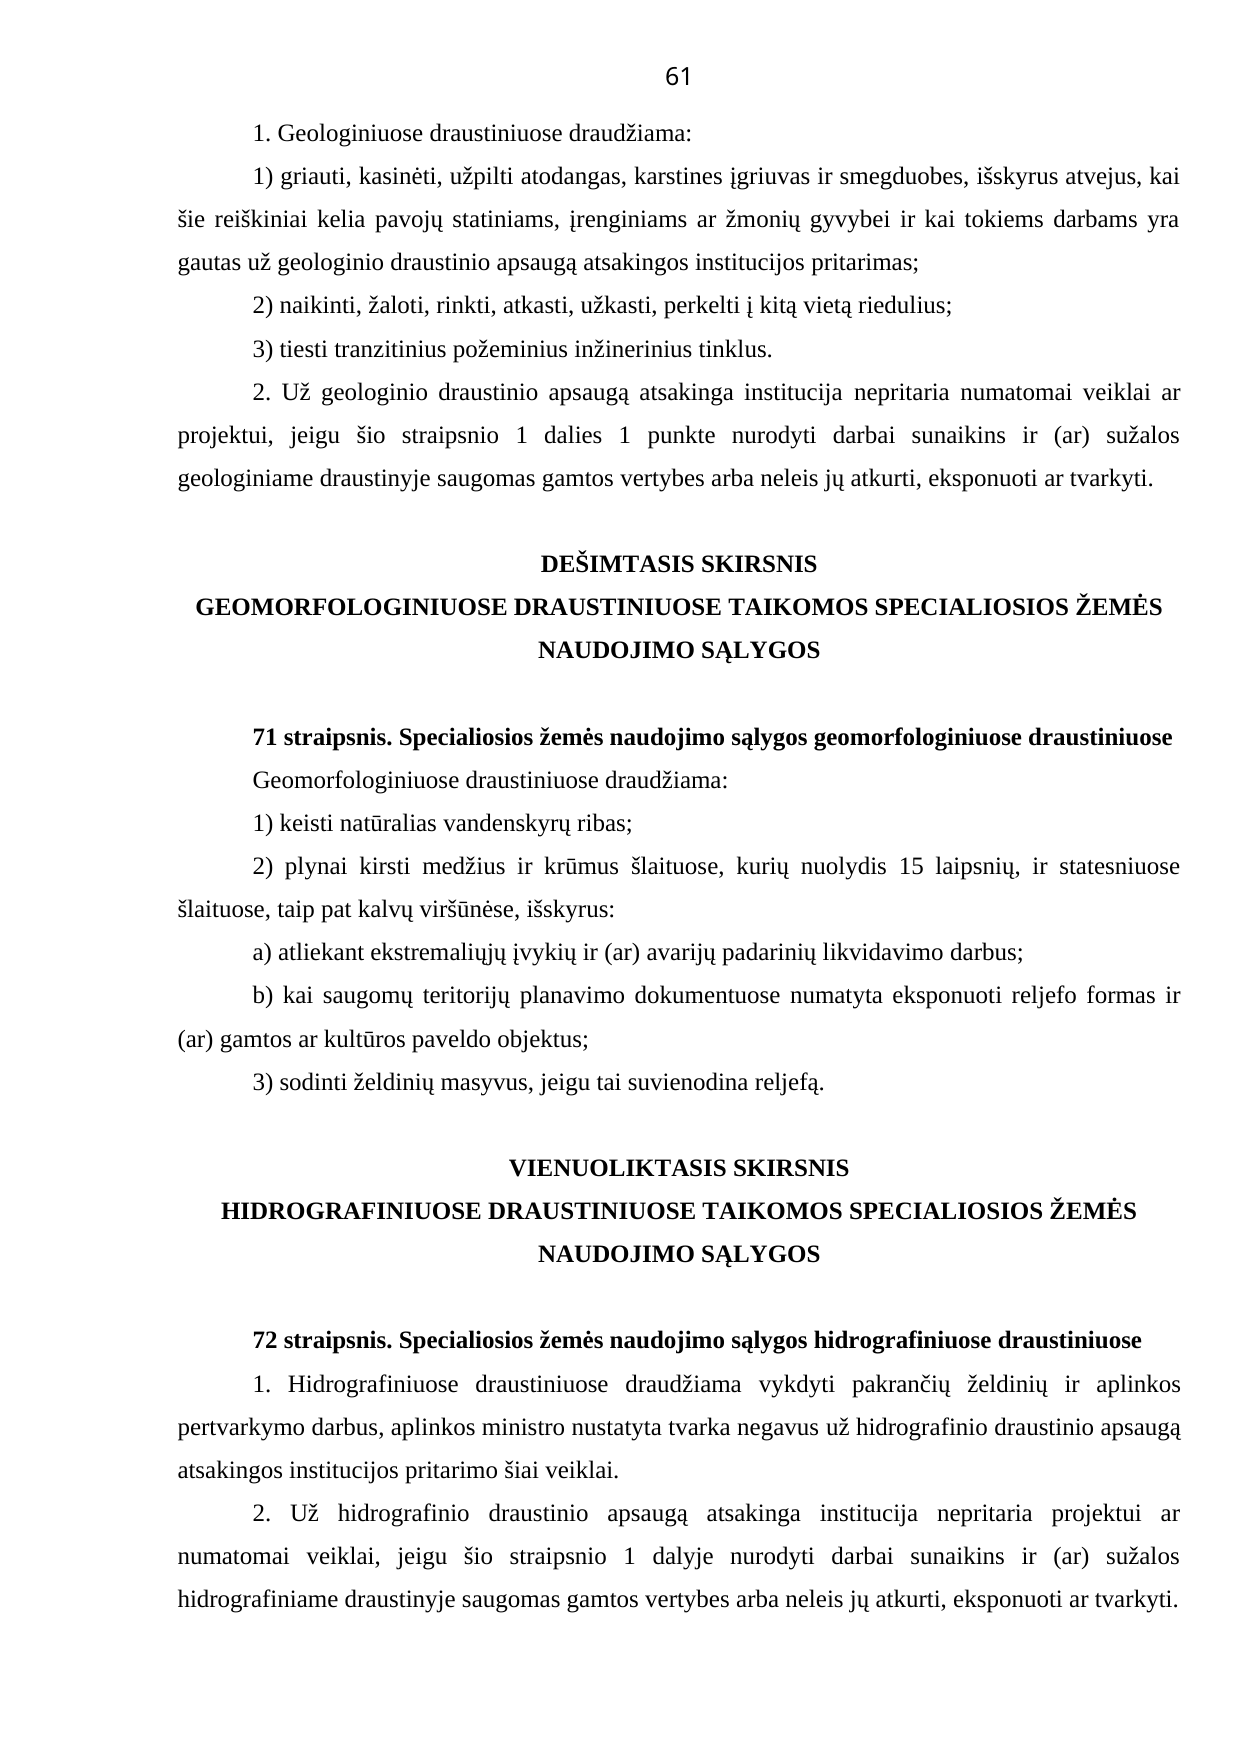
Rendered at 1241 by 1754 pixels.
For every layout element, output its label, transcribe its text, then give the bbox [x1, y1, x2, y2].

text 71 straipsnis. Specialiosios žemės naudojimo sąlygos geomorfologiniuose draustiniuose [252, 722, 1181, 751]
text HIDROGRAFINIUOSE DRAUSTINIUOSE TAIKOMOS SPECIALIOSIOS ŽEMĖS NAUDOJIMO SĄLYGOS [177, 1196, 1181, 1268]
text 72 straipsnis. Specialiosios žemės naudojimo sąlygos hidrografiniuose draustiniuose [177, 1326, 1181, 1354]
text Geomorfologiniuose draustiniuose draudžiama: [177, 765, 1181, 794]
text 2) naikinti, žaloti, rinkti, atkasti, užkasti, perkelti į kitą vietą riedulius; [177, 291, 1181, 319]
text b) kai saugomų teritorijų planavimo dokumentuose numatyta eksponuoti reljefo formas ir (ar) gamtos ar kultūros paveldo objektus; [177, 981, 1181, 1052]
text 1) keisti natūralias vandenskyrų ribas; [177, 808, 1181, 837]
text 1. Hidrografiniuose draustiniuose draudžiama vykdyti pakrančių želdinių ir aplinkos pertvarkymo darbus, aplinkos ministro nustatyta tvarka negavus už hidrografinio draustinio apsaugą atsakingos institucijos pritarimo šiai veiklai. [177, 1369, 1181, 1484]
text 2. Už geologinio draustinio apsaugą atsakinga institucija nepritaria numatomai veiklai ar projektui, jeigu šio straipsnio 1 dalies 1 punkte nurodyti darbai sunaikins ir (ar) sužalos geologiniame draustinyje saugomas gamtos vertybes arba neleis jų atkurti, eksponuoti ar tvarkyti. [177, 377, 1181, 492]
text 1) griauti, kasinėti, užpilti atodangas, karstines įgriuvas ir smegduobes, išskyrus atvejus, kai šie reiškiniai kelia pavojų statiniams, įrenginiams ar žmonių gyvybei ir kai tokiems darbams yra gautas už geologinio draustinio apsaugą atsakingos institucijos pritarimas; [177, 161, 1181, 276]
text DEŠIMTASIS SKIRSNIS [177, 549, 1181, 578]
text VIENUOLIKTASIS SKIRSNIS [177, 1153, 1181, 1182]
text a) atliekant ekstremaliųjų įvykių ir (ar) avarijų padarinių likvidavimo darbus; [177, 937, 1181, 966]
text 2) plynai kirsti medžius ir krūmus šlaituose, kurių nuolydis 15 laipsnių, ir statesniuose šlaituose, taip pat kalvų viršūnėse, išskyrus: [177, 851, 1181, 923]
text 2. Už hidrografinio draustinio apsaugą atsakinga institucija nepritaria projektui ar numatomai veiklai, jeigu šio straipsnio 1 dalyje nurodyti darbai sunaikins ir (ar) sužalos hidrografiniame draustinyje saugomas gamtos vertybes arba neleis jų atkurti, eksponuoti ar tvarkyti. [177, 1498, 1181, 1613]
text 1. Geologiniuose draustiniuose draudžiama: [177, 118, 1181, 147]
text 3) sodinti želdinių masyvus, jeigu tai suvienodina reljefą. [177, 1067, 1181, 1096]
text 3) tiesti tranzitinius požeminius inžinerinius tinklus. [177, 334, 1181, 362]
text GEOMORFOLOGINIUOSE DRAUSTINIUOSE TAIKOMOS SPECIALIOSIOS ŽEMĖS NAUDOJIMO SĄLYGOS [177, 592, 1181, 664]
